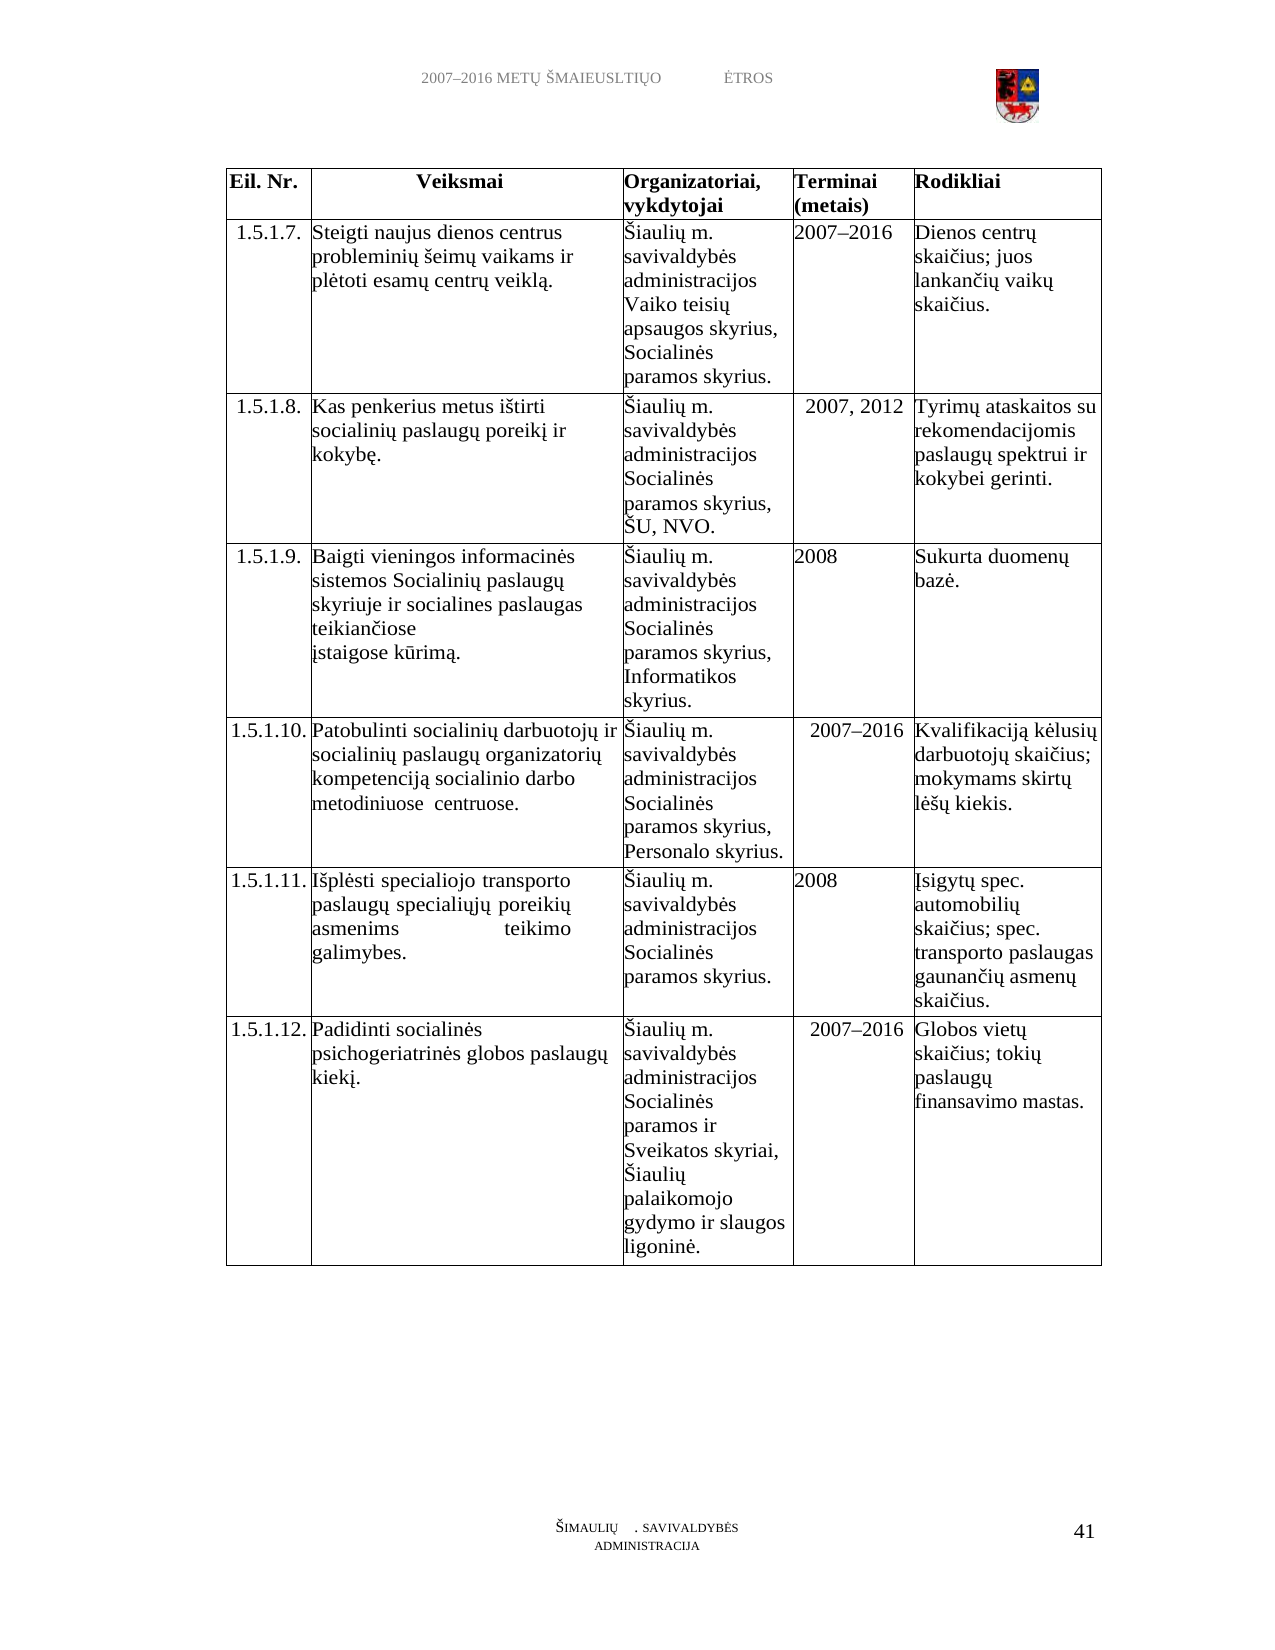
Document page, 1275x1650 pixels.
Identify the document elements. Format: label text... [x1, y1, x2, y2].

table_header Eil. Nr. [227, 169, 311, 219]
table_cell 1.5.1.7. [227, 220, 311, 393]
table_cell 2008 [794, 868, 914, 1016]
table_cell Steigti naujus dienos centrus probleminių šeimų vaikams ir plėtoti esamų centrų veiklą. [312, 220, 623, 393]
table_cell Kvalifikaciją kėlusių darbuotojų skaičius; mokymams skirtų lėšų kiekis. [915, 718, 1101, 867]
table_cell 2007–2016 [794, 1017, 914, 1265]
table_cell 2007–2016 [794, 220, 914, 393]
table_header Veiksmai [312, 169, 623, 219]
table_header Terminai (metais) [794, 169, 914, 219]
table_cell 2008 [794, 544, 914, 717]
table_cell Šiaulių m. savivaldybės administracijos Socialinės paramos ir Sveikatos skyriai, Šiaulių palaikomojo gydymo ir slaugos ligoninė. [624, 1017, 793, 1265]
table_cell Šiaulių m. savivaldybės administracijos Socialinės paramos skyrius, Informatikos skyrius. [624, 544, 793, 717]
table_cell 2007, 2012 [794, 394, 914, 543]
table_cell 1.5.1.11. [227, 868, 311, 1016]
table_cell Padidinti socialinės psichogeriatrinės globos paslaugų kiekį. [312, 1017, 623, 1265]
table_cell Sukurta duomenų bazė. [915, 544, 1101, 717]
table_cell 1.5.1.9. [227, 544, 311, 717]
table_cell 1.5.1.8. [227, 394, 311, 543]
table_cell Įsigytų spec. automobilių skaičius; spec. transporto paslaugas gaunančių asmenų skaičius. [915, 868, 1101, 1016]
table_cell Šiaulių m. savivaldybės administracijos Vaiko teisių apsaugos skyrius, Socialinės paramos skyrius. [624, 220, 793, 393]
table_cell Baigti vieningos informacinės sistemos Socialinių paslaugų skyriuje ir socialines paslaugas teikiančiose įstaigose kūrimą. [312, 544, 623, 717]
table_cell 2007–2016 [794, 718, 914, 867]
table_cell Išplėsti specialiojo transporto paslaugų specialiųjų poreikių asmenims teikimo galimybes. [312, 868, 623, 1016]
table_cell Tyrimų ataskaitos su rekomendacijomis paslaugų spektrui ir kokybei gerinti. [915, 394, 1101, 543]
table_cell Šiaulių m. savivaldybės administracijos Socialinės paramos skyrius. [624, 868, 793, 1016]
table_cell Globos vietų skaičius; tokių paslaugų finansavimo mastas. [915, 1017, 1101, 1265]
table_cell Šiaulių m. savivaldybės administracijos Socialinės paramos skyrius, Personalo skyrius. [624, 718, 793, 867]
table_cell Patobulinti socialinių darbuotojų ir socialinių paslaugų organizatorių kompetenciją socialinio darbo metodiniuose centruose. [312, 718, 623, 867]
table_header Rodikliai [915, 169, 1101, 219]
table_cell Dienos centrų skaičius; juos lankančių vaikų skaičius. [915, 220, 1101, 393]
table_cell 1.5.1.12. [227, 1017, 311, 1265]
table_cell 1.5.1.10. [227, 718, 311, 867]
table_header Organizatoriai, vykdytojai [624, 169, 793, 219]
table_cell Šiaulių m. savivaldybės administracijos Socialinės paramos skyrius, ŠU, NVO. [624, 394, 793, 543]
table_cell Kas penkerius metus ištirti socialinių paslaugų poreikį ir kokybę. [312, 394, 623, 543]
